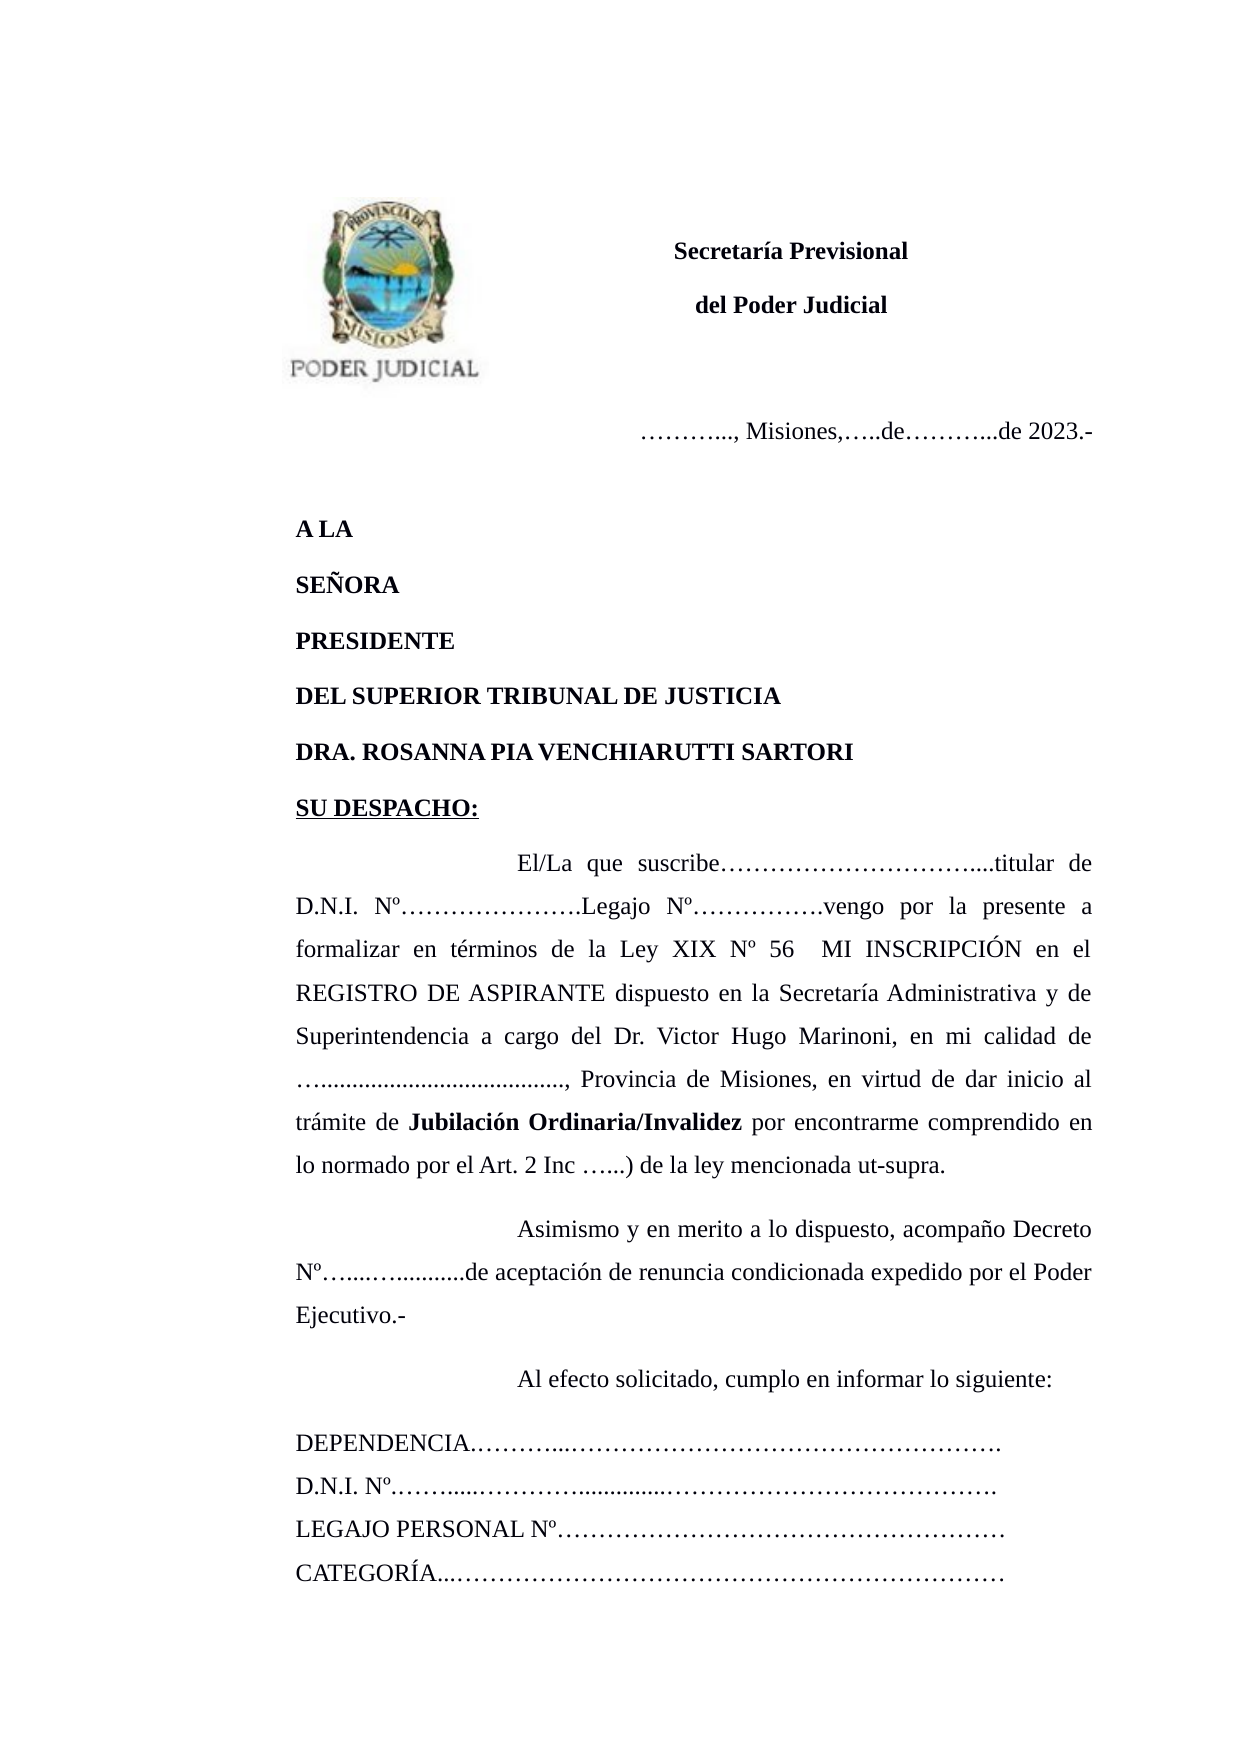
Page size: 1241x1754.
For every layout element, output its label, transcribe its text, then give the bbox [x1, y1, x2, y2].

text El/La que suscribe…………………………....titular de D.N.I. Nº………………….Legajo Nº…………….vengo por la presente a formalizar en términos de la Ley XIX Nº 56 MI INSCRIPCIÓN en el REGISTRO DE ASPIRANTE dispuesto en la Secretaría Administrativa y de Superintendencia a cargo del Dr. Victor Hugo Marinoni, en mi calidad de …......................................., Provincia de Misiones, en virtud de dar inicio al trámite de Jubilación Ordinaria/Invalidez por encontrarme comprendido en lo normado por el Art. 2 Inc …...) de la ley mencionada ut-supra. [295, 848, 1093, 1179]
text D.N.I. Nº.…….....…………..............…………………………………. [295, 1471, 1093, 1500]
text ………..., Misiones,…..de………...de 2023.- [295, 416, 1093, 444]
text DRA. ROSANNA PIA VENCHIARUTTI SARTORI [295, 737, 1093, 766]
text Asimismo y en merito a lo dispuesto, acompaño Decreto Nº…....…...........de aceptación de renuncia condicionada expedido por el Poder Ejecutivo.- [295, 1214, 1093, 1329]
text SU DESPACHO: [295, 793, 1093, 821]
text Al efecto solicitado, cumplo en informar lo siguiente: [295, 1364, 1093, 1393]
text PRESIDENTE [295, 626, 1093, 654]
text SEÑORA [295, 570, 1093, 599]
text DEPENDENCIA.………...……………………………………………. [295, 1428, 1093, 1457]
text DEL SUPERIOR TRIBUNAL DE JUSTICIA [295, 681, 1093, 710]
picture [281, 197, 490, 404]
text del Poder Judicial [490, 290, 1093, 319]
text CATEGORÍA...………………………………………………………… [295, 1558, 1093, 1586]
text Secretaría Previsional [490, 236, 1093, 265]
text LEGAJO PERSONAL Nº……………………………………………… [295, 1514, 1093, 1543]
text A LA [295, 514, 1093, 543]
